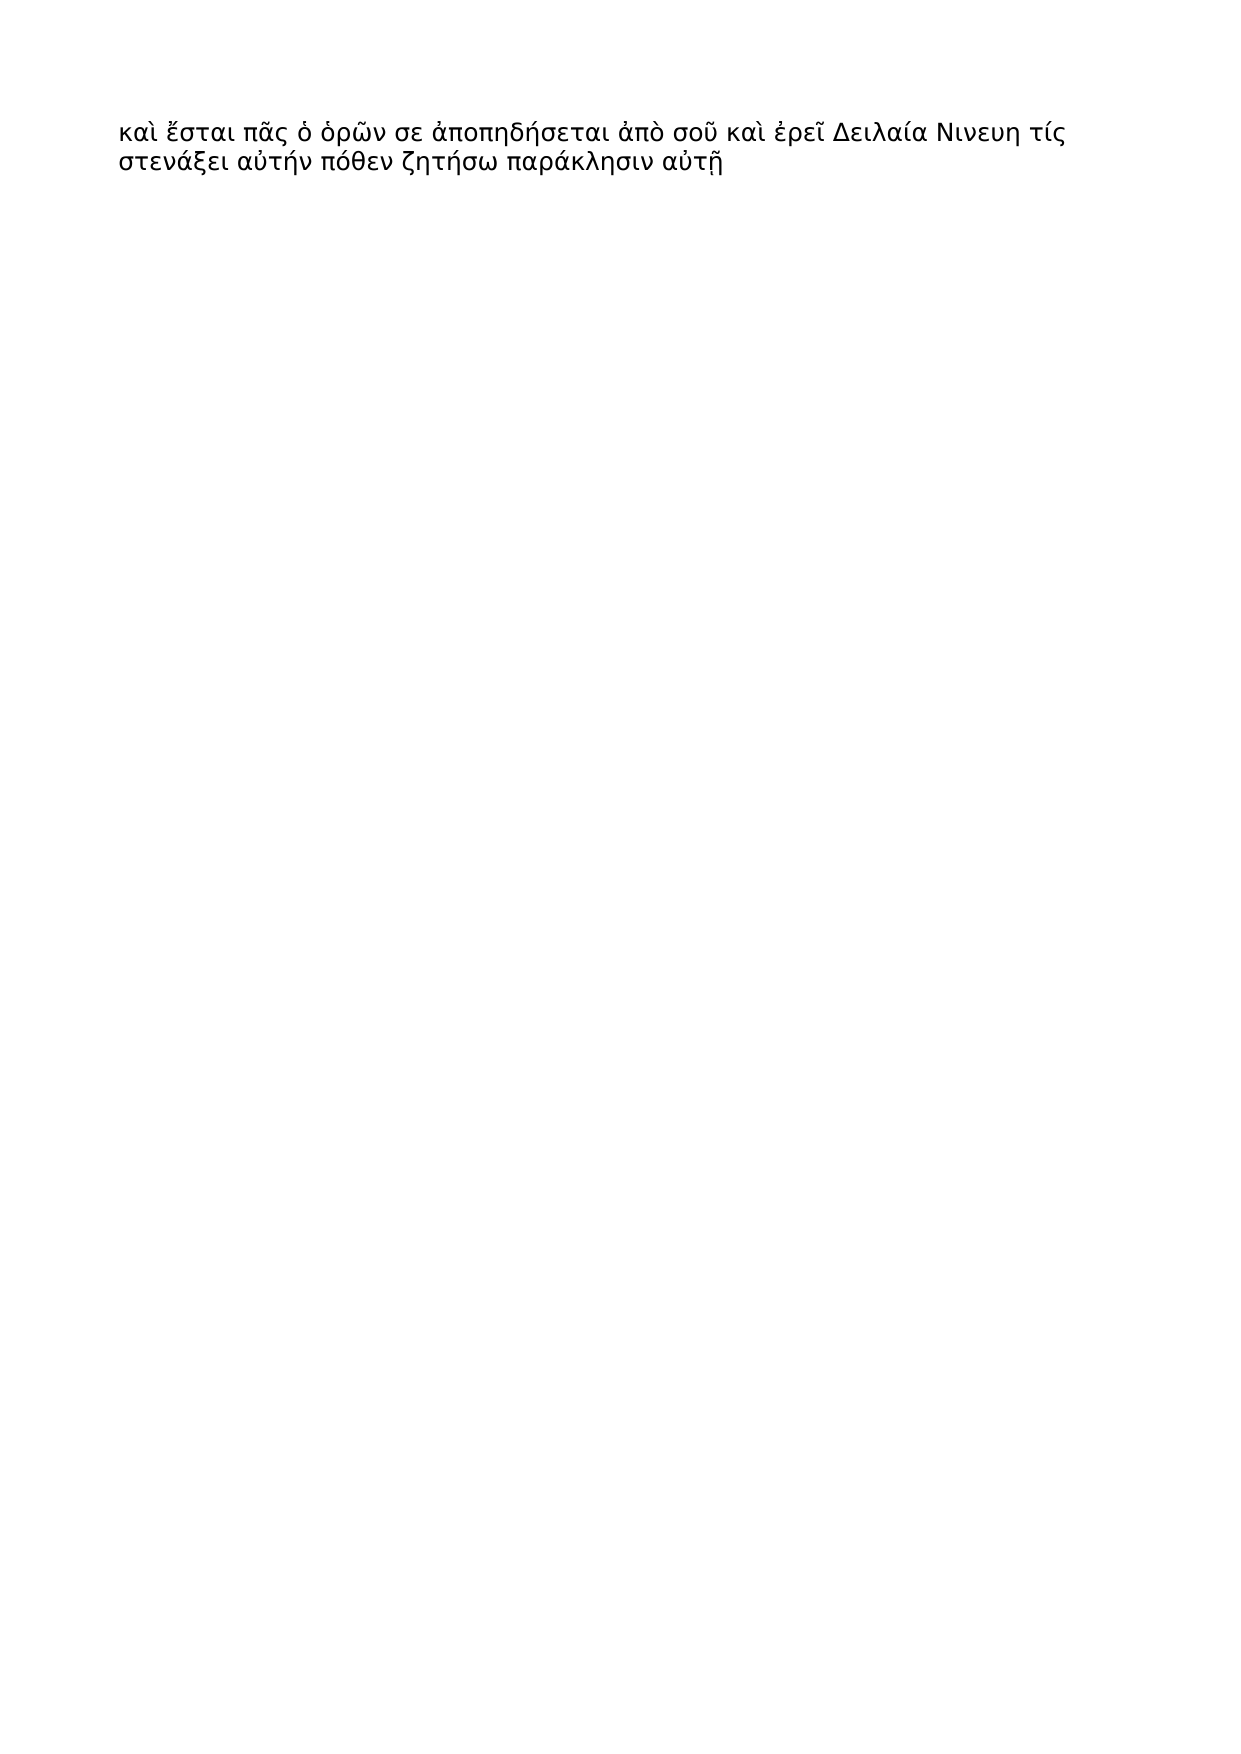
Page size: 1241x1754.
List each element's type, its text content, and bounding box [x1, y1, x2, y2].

text καὶ ἔσται πᾶς ὁ ὁρῶν σε ἀποπηδήσεται ἀπὸ σοῦ καὶ ἐρεῖ Δειλαία Νινευη τίς στενάξει αὐτήν πόθεν ζητήσω παράκλησιν αὐτῇ [118, 118, 1122, 176]
